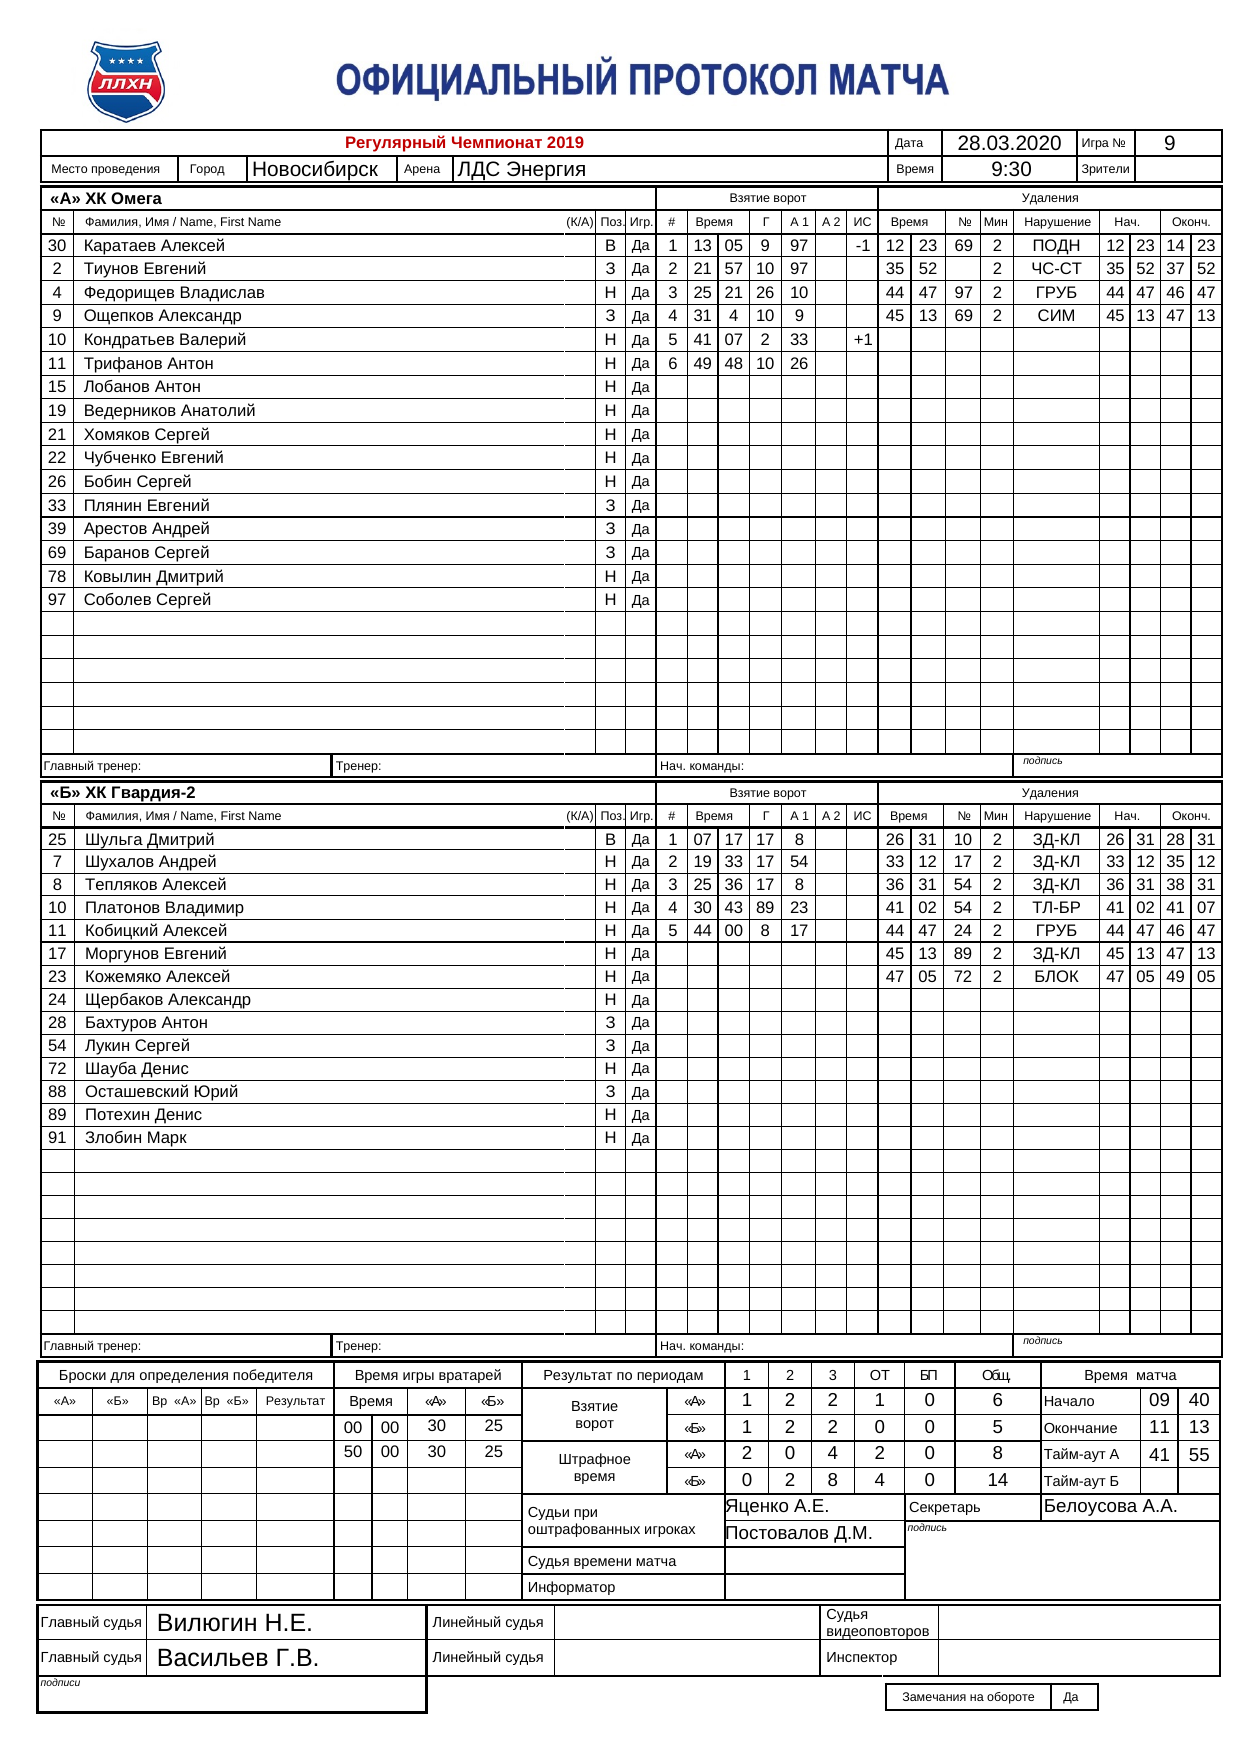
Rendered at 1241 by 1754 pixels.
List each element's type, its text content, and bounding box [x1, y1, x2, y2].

table_cell [782, 1035, 815, 1057]
table_cell СИМ [1014, 305, 1099, 327]
table_cell 47 [912, 920, 943, 941]
table_cell [816, 1219, 846, 1241]
table_cell [688, 1127, 717, 1149]
table_cell Федорищев Владислав [74, 281, 564, 303]
table_cell Да [626, 399, 655, 422]
table_cell Шульга Дмитрий [75, 829, 564, 849]
table_cell [847, 423, 877, 445]
table_cell [75, 1150, 564, 1172]
table_cell [816, 966, 846, 987]
table_cell [946, 376, 980, 398]
table_cell 9 [750, 235, 781, 256]
table_cell [1014, 636, 1099, 658]
table_cell [912, 1311, 943, 1333]
table_cell [1192, 588, 1221, 611]
table_cell [912, 1196, 943, 1218]
table_cell 97 [42, 588, 73, 611]
table_cell [981, 1150, 1013, 1172]
table_cell [596, 1265, 625, 1287]
table_cell [782, 565, 815, 587]
table_cell [719, 565, 749, 587]
table_cell [816, 257, 846, 280]
table_cell [847, 470, 877, 493]
table_cell [688, 1196, 717, 1218]
table_cell [42, 1311, 74, 1333]
table_cell [1014, 565, 1099, 587]
table_cell [816, 541, 846, 564]
table_cell Да [626, 943, 655, 964]
table_cell [1192, 1035, 1221, 1057]
table_cell [1131, 1196, 1160, 1218]
table_cell [565, 470, 595, 493]
table_cell [1014, 707, 1099, 729]
table_cell [816, 636, 846, 658]
table_cell 15 [42, 376, 73, 398]
table_cell 23 [1131, 235, 1160, 256]
table_cell [879, 376, 910, 398]
table_cell [75, 1288, 564, 1310]
table_cell [912, 659, 945, 682]
table_cell [1131, 683, 1160, 706]
table_cell [39, 1468, 92, 1493]
table_cell [555, 1640, 819, 1675]
table_cell [74, 730, 564, 753]
table_cell [847, 1104, 877, 1126]
table_cell [39, 1547, 92, 1573]
table_cell 41 [1100, 896, 1129, 918]
table_cell [408, 1521, 465, 1546]
table_cell 13 [1179, 1415, 1219, 1440]
table_cell 02 [1131, 896, 1160, 918]
table_cell [42, 1288, 74, 1310]
table_cell [565, 989, 595, 1011]
table_cell [688, 1242, 717, 1264]
table_cell 72 [944, 966, 980, 987]
table_cell Да [626, 352, 655, 374]
table_cell [981, 588, 1013, 611]
table_cell Судья видеоповторов [821, 1606, 938, 1639]
table_cell [750, 423, 781, 445]
table_cell [626, 1219, 655, 1241]
table_cell [879, 989, 910, 1011]
table_cell Да [626, 874, 655, 895]
table_cell [847, 943, 877, 964]
table_cell Н [596, 470, 625, 493]
table_cell [1100, 1242, 1129, 1264]
table_cell [847, 829, 877, 849]
table_cell [847, 1311, 877, 1333]
table_cell 57 [719, 257, 749, 280]
table_cell [750, 376, 781, 398]
table_cell [719, 1058, 749, 1079]
table_cell [1131, 1012, 1160, 1033]
table_cell № [944, 805, 980, 826]
table_cell Нач. команды: [657, 1335, 1012, 1356]
table_cell [939, 1640, 1219, 1675]
table_cell 1 [657, 829, 687, 849]
table_cell Тепляков Алексей [75, 874, 564, 895]
table_cell 44 [1100, 920, 1129, 941]
table_cell «А» [39, 1389, 92, 1413]
table_cell ПОДН [1014, 235, 1099, 256]
table_cell 11 [1141, 1415, 1177, 1440]
table_cell Игр. [626, 805, 655, 826]
table_cell Тайм-аут А [1042, 1441, 1140, 1467]
table_cell 54 [42, 1035, 74, 1057]
table_cell [883, 1677, 1220, 1681]
table_cell [750, 446, 781, 469]
table_cell [1100, 1058, 1129, 1079]
table_cell [981, 518, 1013, 540]
table_cell [912, 565, 945, 587]
table_cell [657, 494, 687, 516]
table_cell [75, 1196, 564, 1218]
table_cell [1131, 1081, 1160, 1103]
table_header Замечания на обороте [887, 1685, 1050, 1709]
table_cell [912, 1127, 943, 1149]
table_cell [847, 1081, 877, 1103]
table_cell [428, 1677, 882, 1711]
table_header «Б» ХК Гвардия-2 [42, 783, 655, 803]
table_cell [981, 1127, 1013, 1149]
table_cell [1014, 541, 1099, 564]
table_cell [1161, 1035, 1190, 1057]
table_cell [1100, 328, 1129, 351]
table_cell 17 [944, 850, 980, 872]
table_cell [816, 1173, 846, 1195]
table_cell [565, 966, 595, 987]
table_cell [1179, 1468, 1219, 1493]
table_cell [847, 1150, 877, 1172]
table_cell 5 [657, 328, 687, 351]
table_cell ГРУБ [1014, 281, 1099, 303]
table_cell [565, 1058, 595, 1079]
table_cell 44 [879, 920, 910, 941]
table_cell [148, 1416, 201, 1440]
table_cell [373, 1468, 407, 1493]
table_cell 41 [879, 896, 910, 918]
table_cell [42, 1196, 74, 1218]
table_cell [657, 376, 687, 398]
table_cell Да [626, 588, 655, 611]
table_cell Тренер: [333, 1335, 655, 1356]
table_cell 69 [946, 235, 980, 256]
table_header Время матча [1042, 1363, 1219, 1387]
table_cell [39, 1574, 92, 1599]
table_cell [847, 1219, 877, 1241]
table_cell [555, 1606, 819, 1639]
table_cell [946, 470, 980, 493]
table_cell [782, 1081, 815, 1103]
table_cell [750, 1035, 781, 1057]
table_cell [719, 1035, 749, 1057]
table_cell [847, 376, 877, 398]
table_cell [1161, 1219, 1190, 1241]
table_cell [1192, 1104, 1221, 1126]
table_cell [879, 1173, 910, 1195]
table_cell [782, 1219, 815, 1241]
table_cell [688, 730, 717, 753]
table_cell [1100, 989, 1129, 1011]
table_cell [565, 636, 595, 658]
table_cell [1161, 494, 1190, 516]
table_cell [1161, 1127, 1190, 1149]
table_cell [879, 518, 910, 540]
table_cell [1131, 565, 1160, 587]
table_cell [596, 1288, 625, 1310]
table_cell [657, 399, 687, 422]
table_cell [782, 989, 815, 1011]
table_cell 25 [688, 874, 717, 895]
table_cell 31 [1131, 829, 1160, 849]
table_cell [1014, 470, 1099, 493]
table_cell [565, 565, 595, 587]
table_cell З [596, 305, 625, 327]
table_cell [42, 1219, 74, 1241]
table_header Взятие ворот [657, 783, 877, 803]
table_cell 0 [726, 1468, 768, 1493]
table_cell [816, 328, 846, 351]
table_cell Арестов Андрей [74, 518, 564, 540]
table_cell 38 [1161, 874, 1190, 895]
table_cell [1141, 1468, 1177, 1493]
table_cell [688, 1219, 717, 1241]
table_cell [565, 730, 595, 753]
table_cell [944, 1150, 980, 1172]
table_cell Поз. [596, 211, 625, 233]
table_cell [1014, 352, 1099, 374]
table_cell [148, 1441, 201, 1467]
table_cell [1100, 1081, 1129, 1103]
table_cell [1161, 1081, 1190, 1103]
table_cell Лукин Сергей [75, 1035, 564, 1057]
table_cell [688, 1265, 717, 1287]
table_cell [1014, 1150, 1099, 1172]
table_cell [912, 518, 945, 540]
table_cell 47 [1131, 920, 1160, 941]
table_cell [1161, 1196, 1190, 1218]
table_cell [912, 1150, 943, 1172]
table_cell [946, 683, 980, 706]
table_cell [750, 989, 781, 1011]
table_cell Нач. [1100, 211, 1160, 233]
table_cell Н [596, 352, 625, 374]
table_cell [1099, 1682, 1220, 1711]
table_cell [816, 494, 846, 516]
table_cell [1100, 612, 1129, 634]
table_cell [847, 1242, 877, 1264]
table_cell [565, 1081, 595, 1103]
table_cell [1014, 588, 1099, 611]
table_cell [816, 1265, 846, 1287]
table_cell Осташевский Юрий [75, 1081, 564, 1103]
table_cell 25 [42, 829, 74, 849]
table_cell 09 [1141, 1389, 1177, 1413]
table_cell [750, 1058, 781, 1079]
table_cell [1161, 683, 1190, 706]
table_cell [408, 1574, 465, 1599]
table_cell [879, 1150, 910, 1172]
table_cell [879, 730, 910, 753]
table_cell [1161, 399, 1190, 422]
table_cell [626, 612, 655, 634]
table_cell Тренер: [333, 755, 655, 776]
table_cell № [946, 211, 980, 233]
table_cell 3 [657, 281, 687, 303]
table_cell [879, 1196, 910, 1218]
table_cell [1192, 494, 1221, 516]
table_cell [912, 399, 945, 422]
table_cell [946, 612, 980, 634]
table_cell 97 [782, 235, 815, 256]
table_cell Баранов Сергей [74, 541, 564, 564]
table_cell [1014, 1104, 1099, 1126]
table_cell [257, 1574, 333, 1599]
table_cell [565, 257, 595, 280]
table_cell [1100, 1311, 1129, 1333]
table_cell [847, 352, 877, 374]
table_cell [39, 1494, 92, 1520]
table_cell [912, 423, 945, 445]
table_cell 8 [782, 829, 815, 849]
table_cell [688, 494, 717, 516]
table_cell Информатор [523, 1575, 724, 1599]
table_cell [816, 1035, 846, 1057]
table_cell 91 [42, 1127, 74, 1149]
table_cell Да [626, 281, 655, 303]
table_cell А 1 [782, 211, 815, 233]
table_cell 26 [750, 281, 781, 303]
table_cell 2 [855, 1442, 904, 1467]
table_cell [750, 943, 781, 964]
table_cell 14 [956, 1468, 1040, 1493]
table_cell [1192, 328, 1221, 351]
table_cell [1014, 446, 1099, 469]
table_cell [981, 612, 1013, 634]
table_cell 35 [1100, 257, 1129, 280]
table_cell [782, 1058, 815, 1079]
table_cell [565, 1242, 595, 1264]
table_cell Да [626, 850, 655, 872]
table_cell Н [596, 376, 625, 398]
table_cell [944, 1104, 980, 1126]
table_cell [39, 1521, 92, 1546]
table_cell «Б» [93, 1389, 147, 1413]
table_cell [879, 636, 910, 658]
table_cell [879, 1058, 910, 1079]
table_cell [626, 659, 655, 682]
table_cell [1014, 1196, 1099, 1218]
table_cell [626, 1150, 655, 1172]
table_cell [1161, 1311, 1190, 1333]
table_cell [466, 1494, 521, 1520]
table_cell 37 [1161, 257, 1190, 280]
table_cell [981, 423, 1013, 445]
table_cell [1131, 328, 1160, 351]
table_cell [1100, 1150, 1129, 1172]
table_cell [981, 399, 1013, 422]
table_cell Кожемяко Алексей [75, 966, 564, 987]
table_cell Да [626, 470, 655, 493]
table_cell [1100, 494, 1129, 516]
table_cell БЛОК [1014, 966, 1099, 987]
table_cell 5 [956, 1415, 1040, 1440]
table_cell Платонов Владимир [75, 896, 564, 918]
table_cell [816, 612, 846, 634]
table_cell З [596, 1012, 625, 1033]
table_cell [719, 470, 749, 493]
table_cell [1192, 636, 1221, 658]
table_cell [981, 1219, 1013, 1241]
table_cell [42, 1242, 74, 1264]
table_cell 30 [408, 1441, 465, 1467]
table_cell 0 [855, 1415, 904, 1440]
table_cell [816, 565, 846, 587]
table_cell Ковылин Дмитрий [74, 565, 564, 587]
table_cell Н [596, 920, 625, 941]
table_cell Чубченко Евгений [74, 446, 564, 469]
table_cell [202, 1547, 256, 1573]
table_cell 2 [812, 1389, 854, 1413]
table_cell 17 [782, 920, 815, 941]
table_cell 26 [879, 829, 910, 849]
table_cell [565, 707, 595, 729]
table_cell [912, 470, 945, 493]
table_cell 2 [981, 829, 1013, 849]
table_cell [944, 1081, 980, 1103]
table_cell 41 [688, 328, 717, 351]
table_cell 23 [782, 896, 815, 918]
table_cell [657, 1196, 687, 1218]
table_cell [944, 989, 980, 1011]
table_cell [912, 707, 945, 729]
table_cell [750, 636, 781, 658]
table_cell 4 [855, 1468, 904, 1493]
table_cell [1131, 659, 1160, 682]
table_cell [565, 423, 595, 445]
table_cell З [596, 518, 625, 540]
table_cell [565, 1219, 595, 1241]
table_cell [944, 1058, 980, 1079]
table_cell [75, 1311, 564, 1333]
table_cell [1014, 683, 1099, 706]
table_cell [657, 1058, 687, 1079]
table_cell [596, 1196, 625, 1218]
table_cell [1100, 1127, 1129, 1149]
table_cell 26 [42, 470, 73, 493]
table_cell [565, 920, 595, 941]
table_cell [1161, 1265, 1190, 1287]
table_cell [912, 588, 945, 611]
table_cell 13 [912, 943, 943, 964]
table_cell 33 [1100, 850, 1129, 872]
table_cell [782, 423, 815, 445]
table_cell [750, 1150, 781, 1172]
table_cell [1014, 1265, 1099, 1287]
table_cell 0 [905, 1468, 954, 1493]
table_cell Г [750, 805, 781, 826]
table_cell 47 [1161, 943, 1190, 964]
table_cell 17 [750, 829, 781, 849]
table_cell [657, 707, 687, 729]
table_cell [981, 1035, 1013, 1057]
table_cell [847, 541, 877, 564]
table_cell Время [879, 211, 945, 233]
table_cell Да [626, 494, 655, 516]
table_cell Н [596, 874, 625, 895]
table_cell Н [596, 943, 625, 964]
table_cell [1100, 518, 1129, 540]
table_cell [688, 423, 717, 445]
table_cell [565, 896, 595, 918]
table_cell [944, 1127, 980, 1149]
table_cell [847, 612, 877, 634]
table_cell Н [596, 588, 625, 611]
table_cell 10 [750, 257, 781, 280]
table_cell [1192, 659, 1221, 682]
table_cell [1161, 1104, 1190, 1126]
table_cell З [596, 257, 625, 280]
table_cell [257, 1521, 333, 1546]
table_cell [1014, 1219, 1099, 1241]
table_cell 23 [1192, 235, 1221, 256]
table_cell # [657, 211, 687, 233]
table_cell Нарушение [1014, 211, 1099, 233]
table_cell [408, 1494, 465, 1520]
table_cell Мин [981, 211, 1013, 233]
table_cell «А» [408, 1389, 465, 1413]
table_cell [912, 989, 943, 1011]
table_cell 45 [1100, 943, 1129, 964]
table_cell Да [626, 920, 655, 941]
table_cell 07 [1192, 896, 1221, 918]
table_cell 45 [879, 305, 910, 327]
table_cell [847, 920, 877, 941]
table_cell [946, 659, 980, 682]
table_cell [565, 850, 595, 872]
table_cell 46 [1161, 281, 1190, 303]
table_cell Н [596, 565, 625, 587]
table_cell А 1 [782, 805, 815, 826]
table_cell [981, 565, 1013, 587]
table_cell [1161, 707, 1190, 729]
table_cell [373, 1547, 407, 1573]
table_cell [657, 989, 687, 1011]
table_cell [981, 1081, 1013, 1103]
table_cell [1131, 730, 1160, 753]
table_cell 3 [657, 874, 687, 895]
table_cell [657, 659, 687, 682]
table_cell 4 [42, 281, 73, 303]
table_cell [816, 1150, 846, 1172]
table_cell [1192, 1173, 1221, 1195]
table_cell [719, 1173, 749, 1195]
table_cell [946, 423, 980, 445]
table_cell [1131, 612, 1160, 634]
table_cell [847, 1288, 877, 1310]
table_cell [657, 943, 687, 964]
table_cell [782, 518, 815, 540]
table_cell 54 [944, 874, 980, 895]
table_cell [596, 1173, 625, 1195]
table_cell [688, 1173, 717, 1195]
table_cell [1100, 588, 1129, 611]
table_cell 2 [981, 281, 1013, 303]
table_cell 2 [726, 1442, 768, 1467]
table_cell [1131, 1127, 1160, 1149]
table_cell [847, 399, 877, 422]
table_cell [879, 494, 910, 516]
table_cell З [596, 541, 625, 564]
table_cell [719, 1196, 749, 1218]
table_cell 31 [688, 305, 717, 327]
table_cell Поз. [596, 805, 625, 826]
table_cell Н [596, 850, 625, 872]
table_header Общ. [956, 1363, 1040, 1387]
table_cell [565, 1127, 595, 1149]
table_cell 35 [1161, 850, 1190, 872]
table_cell 47 [1161, 305, 1190, 327]
table_cell [816, 850, 846, 872]
table_cell А 2 [816, 211, 846, 233]
table_cell [782, 588, 815, 611]
table_cell [847, 989, 877, 1011]
table_cell ЗД-КЛ [1014, 850, 1099, 872]
table_cell 44 [1100, 281, 1129, 303]
table_cell [626, 1173, 655, 1195]
table_cell 2 [981, 943, 1013, 964]
table_cell [1100, 376, 1129, 398]
table_cell Да [626, 235, 655, 256]
table_cell «А» [668, 1389, 724, 1413]
table_cell Соболев Сергей [74, 588, 564, 611]
table_cell [408, 1547, 465, 1573]
table_cell [981, 352, 1013, 374]
table_cell 17 [719, 829, 749, 849]
table_cell [688, 966, 717, 987]
table_cell [816, 281, 846, 303]
table_cell [657, 1173, 687, 1195]
table_cell 9:30 [943, 157, 1076, 181]
table_cell [565, 328, 595, 351]
table_cell [1131, 1104, 1160, 1126]
table_cell [816, 588, 846, 611]
table_cell Ведерников Анатолий [74, 399, 564, 422]
table_cell 26 [782, 352, 815, 374]
table_cell [626, 1242, 655, 1264]
table_cell [688, 707, 717, 729]
table_cell 21 [719, 281, 749, 303]
table_cell [565, 1012, 595, 1033]
table_cell [944, 1288, 980, 1310]
table_cell [1014, 612, 1099, 634]
table_cell № [42, 211, 73, 233]
table_cell Оконч. [1161, 805, 1221, 826]
table_cell [466, 1521, 521, 1546]
table_cell [688, 659, 717, 682]
table_cell 11 [42, 352, 73, 374]
table_cell [981, 1242, 1013, 1264]
table_cell Главный тренер: [42, 1335, 330, 1356]
table_cell [879, 1265, 910, 1287]
table_cell [565, 1288, 595, 1310]
table_cell 10 [750, 352, 781, 374]
table_cell Да [626, 257, 655, 280]
table_cell 2 [769, 1389, 811, 1413]
table_cell [93, 1521, 147, 1546]
table_cell 33 [782, 328, 815, 351]
table_cell 47 [1192, 920, 1221, 941]
table_cell Да [626, 541, 655, 564]
table_cell З [596, 1035, 625, 1057]
table_cell Г [750, 211, 781, 233]
table_cell [408, 1468, 465, 1493]
table_cell [946, 636, 980, 658]
table_cell [1100, 1219, 1129, 1241]
table_cell [1161, 1288, 1190, 1310]
table_cell [1192, 1012, 1221, 1033]
table_cell [688, 518, 717, 540]
table_cell [719, 659, 749, 682]
table_cell [1014, 399, 1099, 422]
table_cell [750, 588, 781, 611]
table_cell 23 [912, 235, 945, 256]
table_cell [816, 399, 846, 422]
table_cell [1161, 659, 1190, 682]
table_cell Н [596, 896, 625, 918]
table_cell 72 [42, 1058, 74, 1079]
table_cell [657, 470, 687, 493]
table_header «А» ХК Омега [42, 188, 655, 209]
table_cell [373, 1521, 407, 1546]
table_cell [981, 1058, 1013, 1079]
table_cell [847, 588, 877, 611]
table_cell 2 [769, 1415, 811, 1440]
table_cell [1100, 399, 1129, 422]
table_cell Время [879, 805, 943, 826]
table_cell [912, 376, 945, 398]
table_cell Время [688, 211, 749, 233]
table_cell [912, 1012, 943, 1033]
table_cell 4 [657, 896, 687, 918]
table_cell [816, 423, 846, 445]
table_cell Н [596, 1104, 625, 1126]
table_cell 88 [42, 1081, 74, 1103]
table_cell [879, 399, 910, 422]
table_cell 47 [912, 281, 945, 303]
table_cell 8 [42, 874, 74, 895]
table_cell 78 [42, 565, 73, 587]
table_cell [565, 588, 595, 611]
table_cell [879, 612, 910, 634]
table_cell Да [626, 518, 655, 540]
table_cell [39, 1416, 92, 1440]
table_cell 30 [408, 1416, 465, 1440]
table_cell подпись [906, 1522, 1219, 1599]
table_cell [1100, 730, 1129, 753]
table_cell [657, 1311, 687, 1333]
table_cell 2 [750, 328, 781, 351]
table_cell [912, 352, 945, 374]
table_cell [1192, 989, 1221, 1011]
table_cell [1131, 1265, 1160, 1287]
table_cell [939, 1606, 1219, 1639]
table_cell 55 [1179, 1441, 1219, 1467]
table_cell [946, 494, 980, 516]
table_cell [75, 1265, 564, 1287]
table_cell [626, 707, 655, 729]
table_cell [1161, 588, 1190, 611]
table_cell 35 [879, 257, 910, 280]
table_cell Да [626, 989, 655, 1011]
table_cell [782, 943, 815, 964]
table_header Взятие ворот [657, 188, 877, 209]
table_cell [1131, 541, 1160, 564]
table_cell [719, 494, 749, 516]
table_cell [719, 1012, 749, 1033]
table_cell Да [626, 1035, 655, 1057]
table_cell [373, 1494, 407, 1520]
table_cell [1100, 1265, 1129, 1287]
table_cell 26 [1100, 829, 1129, 849]
table_cell Постовалов Д.М. [726, 1521, 904, 1546]
table_cell 17 [42, 943, 74, 964]
table_cell [847, 730, 877, 753]
table_cell [981, 376, 1013, 398]
table_cell 4 [657, 305, 687, 327]
table_cell [93, 1547, 147, 1573]
table_cell [816, 659, 846, 682]
table_cell [782, 470, 815, 493]
table_cell 17 [750, 850, 781, 872]
table_cell [1192, 518, 1221, 540]
table_cell [688, 1311, 717, 1333]
table_cell [1100, 352, 1129, 374]
table_cell [782, 612, 815, 634]
table_cell [847, 1127, 877, 1149]
table_cell Н [596, 1127, 625, 1149]
table_cell подпись [1014, 1335, 1221, 1356]
table_cell [1131, 1219, 1160, 1241]
table_cell [981, 1288, 1013, 1310]
table_cell подписи [39, 1677, 425, 1711]
table_cell [1100, 1173, 1129, 1195]
table_cell [816, 305, 846, 327]
table_cell 54 [782, 850, 815, 872]
table_cell 4 [812, 1442, 854, 1467]
table_cell 13 [912, 305, 945, 327]
table_cell [847, 707, 877, 729]
table_cell [816, 707, 846, 729]
table_cell [657, 966, 687, 987]
table_cell [42, 707, 73, 729]
table_cell [1131, 1150, 1160, 1172]
table_cell [879, 565, 910, 587]
table_cell [657, 1242, 687, 1264]
table_cell Оконч. [1161, 211, 1221, 233]
table_cell Трифанов Антон [74, 352, 564, 374]
table_cell Штрафное время [523, 1442, 666, 1493]
table_cell 45 [879, 943, 910, 964]
table_cell [1100, 565, 1129, 587]
table_cell ЧС-СТ [1014, 257, 1099, 280]
table_cell 8 [782, 874, 815, 895]
table_cell ИС [847, 211, 877, 233]
table_cell [1100, 683, 1129, 706]
table_cell [847, 565, 877, 587]
table_cell [1100, 541, 1129, 564]
table_cell [657, 612, 687, 634]
table_cell [879, 1012, 910, 1033]
table_cell [1192, 1150, 1221, 1172]
table_cell [596, 730, 625, 753]
table_cell [944, 1265, 980, 1287]
table_cell [596, 636, 625, 658]
table_cell В [596, 829, 625, 849]
table_cell [565, 1173, 595, 1195]
table_cell 28 [1161, 829, 1190, 849]
table_cell Да [626, 1127, 655, 1149]
table_cell 2 [981, 966, 1013, 987]
table_cell Главный судья [39, 1606, 146, 1639]
table_cell [912, 1104, 943, 1126]
table_cell 00 [373, 1441, 407, 1467]
table_cell [688, 636, 717, 658]
table_cell 24 [42, 989, 74, 1011]
table_cell ЛДС Энергия [454, 157, 887, 181]
table_cell [1161, 518, 1190, 540]
table_cell [946, 565, 980, 587]
table_cell [75, 1242, 564, 1264]
table_cell Кобицкий Алексей [75, 920, 564, 941]
table_cell [782, 1265, 815, 1287]
table_cell 31 [1192, 829, 1221, 849]
table_cell 69 [42, 541, 73, 564]
table_cell [750, 683, 781, 706]
table_cell Н [596, 399, 625, 422]
table_cell Н [596, 328, 625, 351]
table_cell Главный судья [39, 1640, 146, 1675]
table_cell [1192, 1081, 1221, 1103]
table_cell [719, 1081, 749, 1103]
table_cell Н [596, 446, 625, 469]
table_cell Судья времени матча [523, 1548, 724, 1573]
table_cell [847, 257, 877, 280]
table_header Время игры вратарей [335, 1363, 521, 1387]
table_cell [1161, 1058, 1190, 1079]
table_cell [565, 352, 595, 374]
table_cell [657, 1127, 687, 1149]
table_cell [565, 874, 595, 895]
table_cell 12 [1100, 235, 1129, 256]
table_cell [626, 636, 655, 658]
table_cell [688, 1035, 717, 1057]
table_cell [719, 1150, 749, 1172]
table_cell [688, 1150, 717, 1172]
table_cell Время [335, 1389, 407, 1413]
table_cell [1192, 470, 1221, 493]
table_cell 30 [42, 235, 73, 256]
table_cell [750, 470, 781, 493]
table_cell Место проведения [42, 157, 177, 181]
table_cell 00 [373, 1416, 407, 1440]
table_cell Да [626, 446, 655, 469]
table_cell [750, 659, 781, 682]
table_cell -1 [847, 235, 877, 256]
table_cell 52 [912, 257, 945, 280]
table_cell [596, 612, 625, 634]
table_cell Да [626, 896, 655, 918]
table_cell Нарушение [1014, 805, 1099, 826]
table_cell 2 [657, 257, 687, 280]
table_cell [719, 1288, 749, 1310]
table_header Удаления [879, 783, 1221, 803]
table_cell 24 [944, 920, 980, 941]
table_cell [466, 1574, 521, 1599]
table_cell 33 [879, 850, 910, 872]
table_cell Игр. [626, 211, 655, 233]
table_cell 05 [1131, 966, 1160, 987]
table_cell [1161, 989, 1190, 1011]
table_cell Новосибирск [248, 157, 396, 181]
table_cell [879, 1288, 910, 1310]
table_cell 54 [944, 896, 980, 918]
table_cell Главный тренер: [42, 755, 330, 776]
table_cell 1 [657, 235, 687, 256]
table_cell [1131, 399, 1160, 422]
table_cell [1131, 707, 1160, 729]
table_cell 46 [1161, 920, 1190, 941]
table_cell [750, 612, 781, 634]
table_cell [1192, 1196, 1221, 1218]
table_cell [879, 683, 910, 706]
table_cell Щербаков Александр [75, 989, 564, 1011]
table_cell [565, 659, 595, 682]
table_cell подпись [1014, 755, 1221, 776]
table_cell 41 [1141, 1441, 1177, 1467]
table_cell 97 [782, 257, 815, 280]
table_cell [688, 989, 717, 1011]
table_cell 50 [335, 1441, 371, 1467]
table_cell [750, 1196, 781, 1218]
table_cell Белоусова А.А. [1042, 1495, 1219, 1520]
table_cell [879, 1081, 910, 1103]
table_cell [879, 707, 910, 729]
table_cell [750, 1288, 781, 1310]
table_cell [1192, 1288, 1221, 1310]
table_cell Начало [1042, 1389, 1140, 1413]
table_cell [565, 518, 595, 540]
table_cell [782, 1173, 815, 1195]
table_cell [1161, 1242, 1190, 1264]
table_cell [688, 1288, 717, 1310]
table_cell Инспектор [821, 1640, 938, 1675]
table_cell [202, 1574, 256, 1599]
table_cell Н [596, 281, 625, 303]
table_cell 07 [719, 328, 749, 351]
table_cell 10 [782, 281, 815, 303]
table_cell Мин [981, 805, 1013, 826]
table_cell З [596, 1081, 625, 1103]
table_cell [816, 1081, 846, 1103]
table_cell [1136, 157, 1221, 181]
table_cell [565, 281, 595, 303]
table_cell [74, 612, 564, 634]
table_cell Н [596, 989, 625, 1011]
table_cell [719, 376, 749, 398]
table_cell ЗД-КЛ [1014, 874, 1099, 895]
table_cell Тайм-аут Б [1042, 1468, 1140, 1493]
table_cell [1100, 446, 1129, 469]
table_cell [1192, 1242, 1221, 1264]
table_cell [565, 494, 595, 516]
table_cell [39, 1441, 92, 1467]
table_cell Яценко А.Е. [726, 1495, 904, 1520]
table_cell [879, 1104, 910, 1126]
table_cell [1014, 1242, 1099, 1264]
table_cell [1161, 352, 1190, 374]
table_cell [202, 1468, 256, 1493]
table_cell [750, 1173, 781, 1195]
table_header БП [905, 1363, 954, 1387]
table_cell [912, 446, 945, 469]
table_cell Судьи при оштрафованных игроках [523, 1495, 724, 1546]
table_cell [782, 966, 815, 987]
table_cell [879, 1127, 910, 1149]
table_cell Окончание [1042, 1415, 1140, 1440]
table_cell [946, 588, 980, 611]
table_cell [1161, 423, 1190, 445]
table_cell [1192, 565, 1221, 587]
table_cell [816, 235, 846, 256]
table_cell 07 [688, 829, 717, 849]
table_cell [847, 1196, 877, 1218]
table_cell Взятие ворот [523, 1389, 666, 1440]
table_cell [74, 683, 564, 706]
table_cell [1161, 730, 1190, 753]
table_cell 36 [879, 874, 910, 895]
table_cell [688, 683, 717, 706]
table_cell [148, 1547, 201, 1573]
table_cell [1192, 1311, 1221, 1333]
table_cell [565, 235, 595, 256]
table_cell [847, 850, 877, 872]
table_cell [596, 1242, 625, 1264]
table_cell [847, 494, 877, 516]
table_cell [946, 730, 980, 753]
table_cell [879, 1311, 910, 1333]
table_cell [565, 829, 595, 849]
table_cell [981, 730, 1013, 753]
table_cell [257, 1416, 333, 1440]
table_cell [657, 730, 687, 753]
table_cell 0 [905, 1415, 954, 1440]
table_cell «Б » [466, 1389, 521, 1413]
table_cell [1192, 1058, 1221, 1079]
table_cell [1161, 1012, 1190, 1033]
table_cell [1192, 707, 1221, 729]
table_cell [1161, 446, 1190, 469]
table_cell 19 [42, 399, 73, 422]
table_cell [657, 565, 687, 587]
table_cell 52 [1192, 257, 1221, 280]
table_cell [782, 1104, 815, 1126]
table_cell [626, 683, 655, 706]
table_cell № [42, 805, 74, 826]
table_cell «Б» [668, 1415, 724, 1440]
table_cell [1100, 1104, 1129, 1126]
table_cell [1192, 1219, 1221, 1241]
table_cell [1014, 1173, 1099, 1195]
table_cell [750, 1012, 781, 1033]
table_cell [847, 966, 877, 987]
table_cell Результат [257, 1389, 333, 1413]
table_cell [596, 683, 625, 706]
table_cell Вр «А» [148, 1389, 201, 1413]
table_cell [1161, 1150, 1190, 1172]
table_cell [719, 541, 749, 564]
table_cell [148, 1468, 201, 1493]
table_cell 97 [946, 281, 980, 303]
table_cell [657, 1288, 687, 1310]
table_cell [1100, 470, 1129, 493]
table_cell [719, 707, 749, 729]
table_cell [565, 1311, 595, 1333]
table_cell [1014, 730, 1099, 753]
table_cell [981, 1311, 1013, 1333]
table_cell [782, 1311, 815, 1333]
table_cell [750, 707, 781, 729]
table_cell [1131, 1173, 1160, 1195]
table_cell [1014, 1035, 1099, 1057]
table_cell [626, 1196, 655, 1218]
table_cell [466, 1468, 521, 1493]
table_cell [565, 1035, 595, 1057]
table_cell 52 [1131, 257, 1160, 280]
table_cell 47 [1100, 966, 1129, 987]
table_cell [782, 1242, 815, 1264]
table_cell [750, 730, 781, 753]
table_cell 89 [944, 943, 980, 964]
table_cell Да [626, 829, 655, 849]
table_cell Линейный судья [428, 1640, 554, 1675]
table_cell [657, 588, 687, 611]
table_cell 00 [719, 920, 749, 941]
table_cell [1192, 541, 1221, 564]
table_cell Кондратьев Валерий [74, 328, 564, 351]
table_cell +1 [847, 328, 877, 351]
table_cell 2 [981, 874, 1013, 895]
table_cell [1192, 446, 1221, 469]
table_cell # [657, 805, 687, 826]
table_cell [782, 541, 815, 564]
table_cell Да [626, 1081, 655, 1103]
table_cell [1131, 989, 1160, 1011]
table_cell [1131, 1288, 1160, 1310]
table_cell [74, 659, 564, 682]
table_header ОТ [855, 1363, 904, 1387]
table_cell [657, 1012, 687, 1033]
table_cell Да [626, 1012, 655, 1033]
table_cell [981, 1104, 1013, 1126]
table_cell 22 [42, 446, 73, 469]
table_cell 6 [657, 352, 687, 374]
table_cell [626, 1311, 655, 1333]
table_cell [1131, 1242, 1160, 1264]
table_cell ИС [847, 805, 877, 826]
table_cell [981, 328, 1013, 351]
table_cell [719, 989, 749, 1011]
table_cell [944, 1219, 980, 1241]
table_cell 6 [956, 1389, 1040, 1413]
table_cell 13 [1131, 305, 1160, 327]
table_cell 45 [1100, 305, 1129, 327]
table_cell Ощепков Александр [74, 305, 564, 327]
table_cell 17 [750, 874, 781, 895]
table_cell [93, 1441, 147, 1467]
table_cell [946, 518, 980, 540]
table_cell 10 [42, 896, 74, 918]
table_cell [912, 1242, 943, 1264]
table_cell 8 [750, 920, 781, 941]
table_cell [1131, 494, 1160, 516]
table_cell 31 [1131, 874, 1160, 895]
table_cell Да [626, 1058, 655, 1079]
table_cell 33 [719, 850, 749, 872]
table_cell [879, 588, 910, 611]
table_cell [657, 446, 687, 469]
table_cell [1131, 1311, 1160, 1333]
table_cell [596, 707, 625, 729]
table_cell [1161, 1173, 1190, 1195]
table_cell [816, 470, 846, 493]
table_cell [981, 707, 1013, 729]
table_cell [750, 494, 781, 516]
table_cell [912, 494, 945, 516]
table_cell 49 [1161, 966, 1190, 987]
table_cell Линейный судья [428, 1606, 554, 1639]
table_cell [719, 683, 749, 706]
table_cell [335, 1494, 371, 1520]
table_cell Бахтуров Антон [75, 1012, 564, 1033]
table_cell [657, 683, 687, 706]
table_cell [1014, 1311, 1099, 1333]
table_cell 89 [750, 896, 781, 918]
picture [5, 28, 1179, 129]
table_cell [944, 1035, 980, 1057]
table_cell 43 [719, 896, 749, 918]
table_cell [565, 305, 595, 327]
table_cell [847, 1058, 877, 1079]
table_cell (К/А) [565, 211, 595, 233]
table_cell [879, 541, 910, 564]
table_cell [719, 612, 749, 634]
table_cell [981, 494, 1013, 516]
table_cell [847, 305, 877, 327]
table_cell [879, 352, 910, 374]
table_cell [688, 588, 717, 611]
table_cell [981, 541, 1013, 564]
table_cell 1 [855, 1389, 904, 1413]
table_cell [1100, 1196, 1129, 1218]
table_cell [42, 659, 73, 682]
table_cell 12 [879, 235, 910, 256]
table_cell [912, 328, 945, 351]
table_cell [688, 1058, 717, 1079]
table_cell [847, 1012, 877, 1033]
table_cell [912, 636, 945, 658]
table_cell Хомяков Сергей [74, 423, 564, 445]
table_cell [879, 328, 910, 351]
table_cell [657, 518, 687, 540]
table_cell [1192, 730, 1221, 753]
table_cell «А» [668, 1442, 724, 1467]
table_cell [202, 1521, 256, 1546]
table_cell [1014, 376, 1099, 398]
table_cell [688, 376, 717, 398]
table_cell [1161, 376, 1190, 398]
table_cell [1161, 636, 1190, 658]
table_cell [1161, 612, 1190, 634]
table_cell [946, 328, 980, 351]
table_cell «Б» [668, 1468, 724, 1493]
table_cell 2 [657, 850, 687, 872]
table_cell [981, 659, 1013, 682]
table_cell 2 [42, 257, 73, 280]
table_cell 0 [905, 1442, 954, 1467]
table_cell Н [596, 423, 625, 445]
table_cell [565, 683, 595, 706]
table_cell [93, 1468, 147, 1493]
table_cell [816, 829, 846, 849]
table_cell [626, 730, 655, 753]
table_cell [879, 1242, 910, 1264]
table_cell З [596, 494, 625, 516]
table_cell [75, 1173, 564, 1195]
table_cell [847, 874, 877, 895]
table_cell [148, 1494, 201, 1520]
table_cell [1014, 328, 1099, 351]
table_cell [657, 541, 687, 564]
table_cell [1100, 1288, 1129, 1310]
table_cell [719, 1127, 749, 1149]
table_cell [657, 1265, 687, 1287]
table_cell [657, 1150, 687, 1172]
table_cell [782, 494, 815, 516]
table_cell 8 [812, 1468, 854, 1493]
table_cell [946, 541, 980, 564]
table_cell Время [688, 805, 749, 826]
table_cell [42, 1173, 74, 1195]
table_cell 25 [466, 1441, 521, 1467]
table_cell 25 [466, 1416, 521, 1440]
table_cell А 2 [816, 805, 846, 826]
table_header 2 [769, 1363, 811, 1387]
table_cell [1192, 423, 1221, 445]
table_cell [719, 966, 749, 987]
table_cell [1100, 1035, 1129, 1057]
table_cell [1192, 612, 1221, 634]
table_cell 1 [726, 1389, 768, 1413]
table_cell [657, 636, 687, 658]
table_cell [596, 1311, 625, 1333]
table_cell [782, 707, 815, 729]
table_cell [816, 1058, 846, 1079]
table_cell Бобин Сергей [74, 470, 564, 493]
table_cell Да [626, 966, 655, 987]
table_cell [1192, 352, 1221, 374]
table_cell [1192, 683, 1221, 706]
table_cell [719, 423, 749, 445]
table_cell [847, 1265, 877, 1287]
table_cell [944, 1242, 980, 1264]
table_cell [93, 1494, 147, 1520]
table_cell [946, 446, 980, 469]
table_cell [1161, 328, 1190, 351]
table_cell [847, 683, 877, 706]
table_cell 44 [879, 281, 910, 303]
table_cell [816, 376, 846, 398]
table_cell [847, 446, 877, 469]
table_cell [1131, 470, 1160, 493]
table_cell [750, 1311, 781, 1333]
table_cell 05 [912, 966, 943, 987]
table_cell [626, 1288, 655, 1310]
table_cell [750, 1219, 781, 1241]
table_cell [912, 730, 945, 753]
table_cell 2 [812, 1415, 854, 1440]
table_cell 12 [1131, 850, 1160, 872]
table_cell [944, 1196, 980, 1218]
table_cell [42, 636, 73, 658]
table_cell 12 [912, 850, 943, 872]
table_cell [626, 1265, 655, 1287]
table_cell [782, 683, 815, 706]
table_cell [944, 1311, 980, 1333]
table_cell 9 [782, 305, 815, 327]
table_cell [981, 1173, 1013, 1195]
table_cell [816, 1104, 846, 1126]
table_cell Потехин Денис [75, 1104, 564, 1126]
table_cell 2 [981, 235, 1013, 256]
table_cell Время [889, 157, 941, 181]
table_cell [750, 399, 781, 422]
table_cell 05 [719, 235, 749, 256]
table_cell [726, 1548, 904, 1573]
table_cell Да [626, 328, 655, 351]
table_cell 48 [719, 352, 749, 374]
table_cell [912, 1219, 943, 1241]
table_cell [565, 1265, 595, 1287]
table_cell [1014, 1127, 1099, 1149]
table_cell 89 [42, 1104, 74, 1126]
table_cell [981, 470, 1013, 493]
table_cell [1192, 1127, 1221, 1149]
table_cell 10 [750, 305, 781, 327]
table_cell [750, 966, 781, 987]
table_cell [688, 446, 717, 469]
table_cell Город [179, 157, 246, 181]
table_cell [42, 683, 73, 706]
table_cell Шухалов Андрей [75, 850, 564, 872]
table_cell [335, 1574, 371, 1599]
table_cell 36 [719, 874, 749, 895]
table_cell [816, 1311, 846, 1333]
table_cell Моргунов Евгений [75, 943, 564, 964]
table_cell 21 [688, 257, 717, 280]
table_cell [816, 1288, 846, 1310]
table_cell [912, 1035, 943, 1057]
table_cell [981, 1265, 1013, 1287]
table_cell [1161, 541, 1190, 564]
table_cell [74, 707, 564, 729]
table_cell Нач. команды: [657, 755, 1012, 776]
table_cell [148, 1521, 201, 1546]
table_cell Да [626, 1104, 655, 1126]
table_cell [1131, 423, 1160, 445]
table_cell [912, 1058, 943, 1079]
table_cell [847, 636, 877, 658]
table_cell [750, 1081, 781, 1103]
table_cell [596, 1150, 625, 1172]
table_cell [565, 1196, 595, 1218]
table_cell 12 [1192, 850, 1221, 872]
table_cell [879, 423, 910, 445]
table_cell 31 [912, 829, 943, 849]
table_cell [946, 707, 980, 729]
table_cell 13 [1192, 943, 1221, 964]
table_cell 39 [42, 518, 73, 540]
table_header Удаления [879, 188, 1221, 209]
table_cell [565, 376, 595, 398]
table_cell [657, 1035, 687, 1057]
table_cell Секретарь [906, 1495, 1040, 1520]
table_cell [1100, 707, 1129, 729]
table_cell [782, 1012, 815, 1033]
table_header 9 [1136, 131, 1221, 155]
table_cell [912, 683, 945, 706]
table_cell Злобин Марк [75, 1127, 564, 1149]
table_cell [750, 565, 781, 587]
table_cell [847, 281, 877, 303]
table_cell [782, 730, 815, 753]
table_cell 31 [912, 874, 943, 895]
table_cell ТЛ-БР [1014, 896, 1099, 918]
table_header Дата [889, 131, 941, 155]
table_cell [879, 659, 910, 682]
table_cell [657, 1081, 687, 1103]
table_cell 0 [769, 1442, 811, 1467]
table_header Игра № [1078, 131, 1134, 155]
table_cell [257, 1441, 333, 1467]
table_cell [912, 1173, 943, 1195]
table_cell [335, 1521, 371, 1546]
table_cell 21 [42, 423, 73, 445]
table_cell [816, 683, 846, 706]
table_cell [782, 446, 815, 469]
table_cell [816, 1127, 846, 1149]
table_cell [782, 399, 815, 422]
table_cell [946, 257, 980, 280]
table_cell [981, 1012, 1013, 1033]
table_cell [565, 1150, 595, 1172]
table_cell 05 [1192, 966, 1221, 987]
table_cell [750, 541, 781, 564]
table_cell 19 [688, 850, 717, 872]
table_cell [202, 1441, 256, 1467]
table_cell Вр «Б» [202, 1389, 256, 1413]
table_cell 2 [769, 1468, 811, 1493]
table_cell [1192, 1265, 1221, 1287]
table_cell Н [596, 1058, 625, 1079]
table_header 28.03.2020 [943, 131, 1076, 155]
table_cell [657, 423, 687, 445]
table_cell [981, 636, 1013, 658]
table_cell [1131, 518, 1160, 540]
table_cell [719, 1242, 749, 1264]
table_cell [750, 518, 781, 540]
table_cell [847, 1035, 877, 1057]
table_cell [750, 1265, 781, 1287]
table_header 3 [812, 1363, 854, 1387]
table_cell [719, 518, 749, 540]
table_cell 33 [42, 494, 73, 516]
table_cell [1014, 1081, 1099, 1103]
table_cell 31 [1192, 874, 1221, 895]
table_cell [1014, 659, 1099, 682]
table_cell [42, 612, 73, 634]
table_cell Плянин Евгений [74, 494, 564, 516]
table_cell Лобанов Антон [74, 376, 564, 398]
table_cell [1014, 1058, 1099, 1079]
table_cell [816, 518, 846, 540]
table_header Броски для определения победителя [39, 1363, 333, 1387]
table_cell [879, 1035, 910, 1057]
table_cell [148, 1574, 201, 1599]
table_cell [719, 730, 749, 753]
table_cell [688, 565, 717, 587]
table_cell 11 [42, 920, 74, 941]
table_header 1 [726, 1363, 768, 1387]
table_cell [565, 446, 595, 469]
table_cell [719, 588, 749, 611]
table_cell [1161, 565, 1190, 587]
table_cell [912, 1265, 943, 1287]
table_cell [335, 1547, 371, 1573]
table_cell 0 [905, 1389, 954, 1413]
table_cell 47 [879, 966, 910, 987]
table_cell [596, 659, 625, 682]
table_cell [202, 1416, 256, 1440]
table_cell [912, 1288, 943, 1310]
table_cell 14 [1161, 235, 1190, 256]
table_cell [565, 1104, 595, 1126]
table_cell [912, 1081, 943, 1103]
table_cell [1014, 1012, 1099, 1033]
table_cell 13 [688, 235, 717, 256]
table_cell [1014, 1288, 1099, 1310]
table_cell [816, 1012, 846, 1033]
table_cell 13 [1192, 305, 1221, 327]
table_cell Зрители [1078, 157, 1134, 181]
table_cell [75, 1219, 564, 1241]
table_cell [946, 352, 980, 374]
table_cell [847, 1173, 877, 1195]
table_cell 28 [42, 1012, 74, 1033]
table_cell [1131, 376, 1160, 398]
table_cell [719, 1311, 749, 1333]
table_cell [1100, 636, 1129, 658]
table_cell [257, 1468, 333, 1493]
table_cell Н [596, 966, 625, 987]
table_cell [1192, 376, 1221, 398]
table_cell В [596, 235, 625, 256]
table_cell [816, 896, 846, 918]
table_cell ЗД-КЛ [1014, 943, 1099, 964]
table_cell [981, 989, 1013, 1011]
table_cell 5 [657, 920, 687, 941]
table_cell [719, 446, 749, 469]
table_cell 2 [981, 850, 1013, 872]
table_cell [257, 1494, 333, 1520]
table_cell [1131, 1058, 1160, 1079]
table_cell [782, 1196, 815, 1218]
table_cell [1192, 399, 1221, 422]
table_cell [719, 1265, 749, 1287]
table_cell [1131, 1035, 1160, 1057]
table_cell 1 [726, 1415, 768, 1440]
table_cell 30 [688, 896, 717, 918]
table_cell [1014, 423, 1099, 445]
table_cell [944, 1173, 980, 1195]
table_cell Нач. [1100, 805, 1160, 826]
table_cell [816, 920, 846, 941]
table_cell [782, 1288, 815, 1310]
table_cell 36 [1100, 874, 1129, 895]
table_cell [688, 399, 717, 422]
table_cell [750, 1104, 781, 1126]
table_cell 25 [688, 281, 717, 303]
table_cell [816, 874, 846, 895]
table_cell Васильев Г.В. [147, 1640, 425, 1675]
table_cell Каратаев Алексей [74, 235, 564, 256]
table_cell [782, 636, 815, 658]
table_cell [816, 1242, 846, 1264]
table_cell [719, 1104, 749, 1126]
table_cell [42, 730, 73, 753]
table_cell [565, 541, 595, 564]
table_cell 02 [912, 896, 943, 918]
table_cell [688, 541, 717, 564]
table_cell [565, 612, 595, 634]
table_cell [1100, 1012, 1129, 1033]
table_cell 9 [42, 305, 73, 327]
table_cell ЗД-КЛ [1014, 829, 1099, 849]
table_cell [782, 1150, 815, 1172]
table_cell [335, 1468, 371, 1493]
table_cell [466, 1547, 521, 1573]
table_cell 49 [688, 352, 717, 374]
table_cell 2 [981, 920, 1013, 941]
table_cell Да [626, 305, 655, 327]
table_cell [816, 730, 846, 753]
table_cell Да [626, 376, 655, 398]
table_cell Фамилия, Имя / Name, First Name [75, 805, 565, 826]
table_cell [1131, 636, 1160, 658]
table_cell [1014, 494, 1099, 516]
table_cell [596, 1219, 625, 1241]
table_cell [782, 1127, 815, 1149]
table_cell 2 [981, 896, 1013, 918]
table_cell [750, 1127, 781, 1149]
table_cell [1014, 518, 1099, 540]
table_cell [879, 446, 910, 469]
table_cell [879, 1219, 910, 1241]
table_cell [816, 989, 846, 1011]
table_cell 10 [944, 829, 980, 849]
table_cell Да [626, 423, 655, 445]
table_cell [847, 896, 877, 918]
table_header Результат по периодам [523, 1363, 724, 1387]
table_cell [688, 612, 717, 634]
table_cell [1014, 989, 1099, 1011]
table_cell [816, 943, 846, 964]
table_cell [1131, 352, 1160, 374]
table_cell Вилюгин Н.Е. [147, 1606, 425, 1639]
table_cell [688, 1104, 717, 1126]
table_cell [719, 943, 749, 964]
table_cell Тиунов Евгений [74, 257, 564, 280]
table_cell [816, 352, 846, 374]
table_cell [74, 636, 564, 658]
table_cell [847, 518, 877, 540]
table_cell ГРУБ [1014, 920, 1099, 941]
table_cell Да [626, 565, 655, 587]
table_cell 13 [1131, 943, 1160, 964]
table_cell 4 [719, 305, 749, 327]
table_cell [565, 399, 595, 422]
table_cell Фамилия, Имя / Name, First Name [74, 211, 565, 233]
table_cell [719, 399, 749, 422]
table_cell Шауба Денис [75, 1058, 564, 1079]
table_cell [657, 1219, 687, 1241]
table_cell [981, 1196, 1013, 1218]
table_cell [1100, 423, 1129, 445]
table_cell [816, 1196, 846, 1218]
table_cell [816, 446, 846, 469]
table_cell 7 [42, 850, 74, 872]
table_cell [719, 636, 749, 658]
table_header Регулярный Чемпионат 2019 [42, 131, 887, 155]
table_cell [93, 1574, 147, 1599]
table_cell [373, 1574, 407, 1599]
table_cell [688, 1012, 717, 1033]
table_cell 10 [42, 328, 73, 351]
table_cell [1100, 659, 1129, 682]
table_cell [981, 446, 1013, 469]
table_cell [719, 1219, 749, 1241]
table_cell 47 [1131, 281, 1160, 303]
table_cell [1131, 588, 1160, 611]
table_cell 69 [946, 305, 980, 327]
table_cell [257, 1547, 333, 1573]
table_cell 00 [335, 1416, 371, 1440]
table_cell [912, 541, 945, 564]
table_cell [565, 943, 595, 964]
table_cell (К/А) [565, 805, 595, 826]
table_cell [688, 1081, 717, 1103]
table_cell [657, 1104, 687, 1126]
table_cell [688, 470, 717, 493]
table_header Да [1052, 1685, 1097, 1709]
table_cell [93, 1416, 147, 1440]
table_cell 23 [42, 966, 74, 987]
table_cell [726, 1575, 904, 1599]
table_cell [782, 659, 815, 682]
table_cell [782, 376, 815, 398]
table_cell [688, 943, 717, 964]
table_cell [944, 1012, 980, 1033]
table_cell Арена [398, 157, 452, 181]
table_cell 2 [981, 305, 1013, 327]
table_cell 2 [981, 257, 1013, 280]
table_cell [946, 399, 980, 422]
table_cell 8 [956, 1442, 1040, 1467]
table_cell [912, 612, 945, 634]
table_cell [750, 1242, 781, 1264]
table_cell [42, 1265, 74, 1287]
table_cell [847, 659, 877, 682]
table_cell 47 [1192, 281, 1221, 303]
table_cell 40 [1179, 1389, 1219, 1413]
table_cell [1161, 470, 1190, 493]
table_cell [202, 1494, 256, 1520]
table_cell [981, 683, 1013, 706]
table_cell [42, 1150, 74, 1172]
table_cell 41 [1161, 896, 1190, 918]
table_cell [1131, 446, 1160, 469]
table_cell 44 [688, 920, 717, 941]
table_cell [879, 470, 910, 493]
